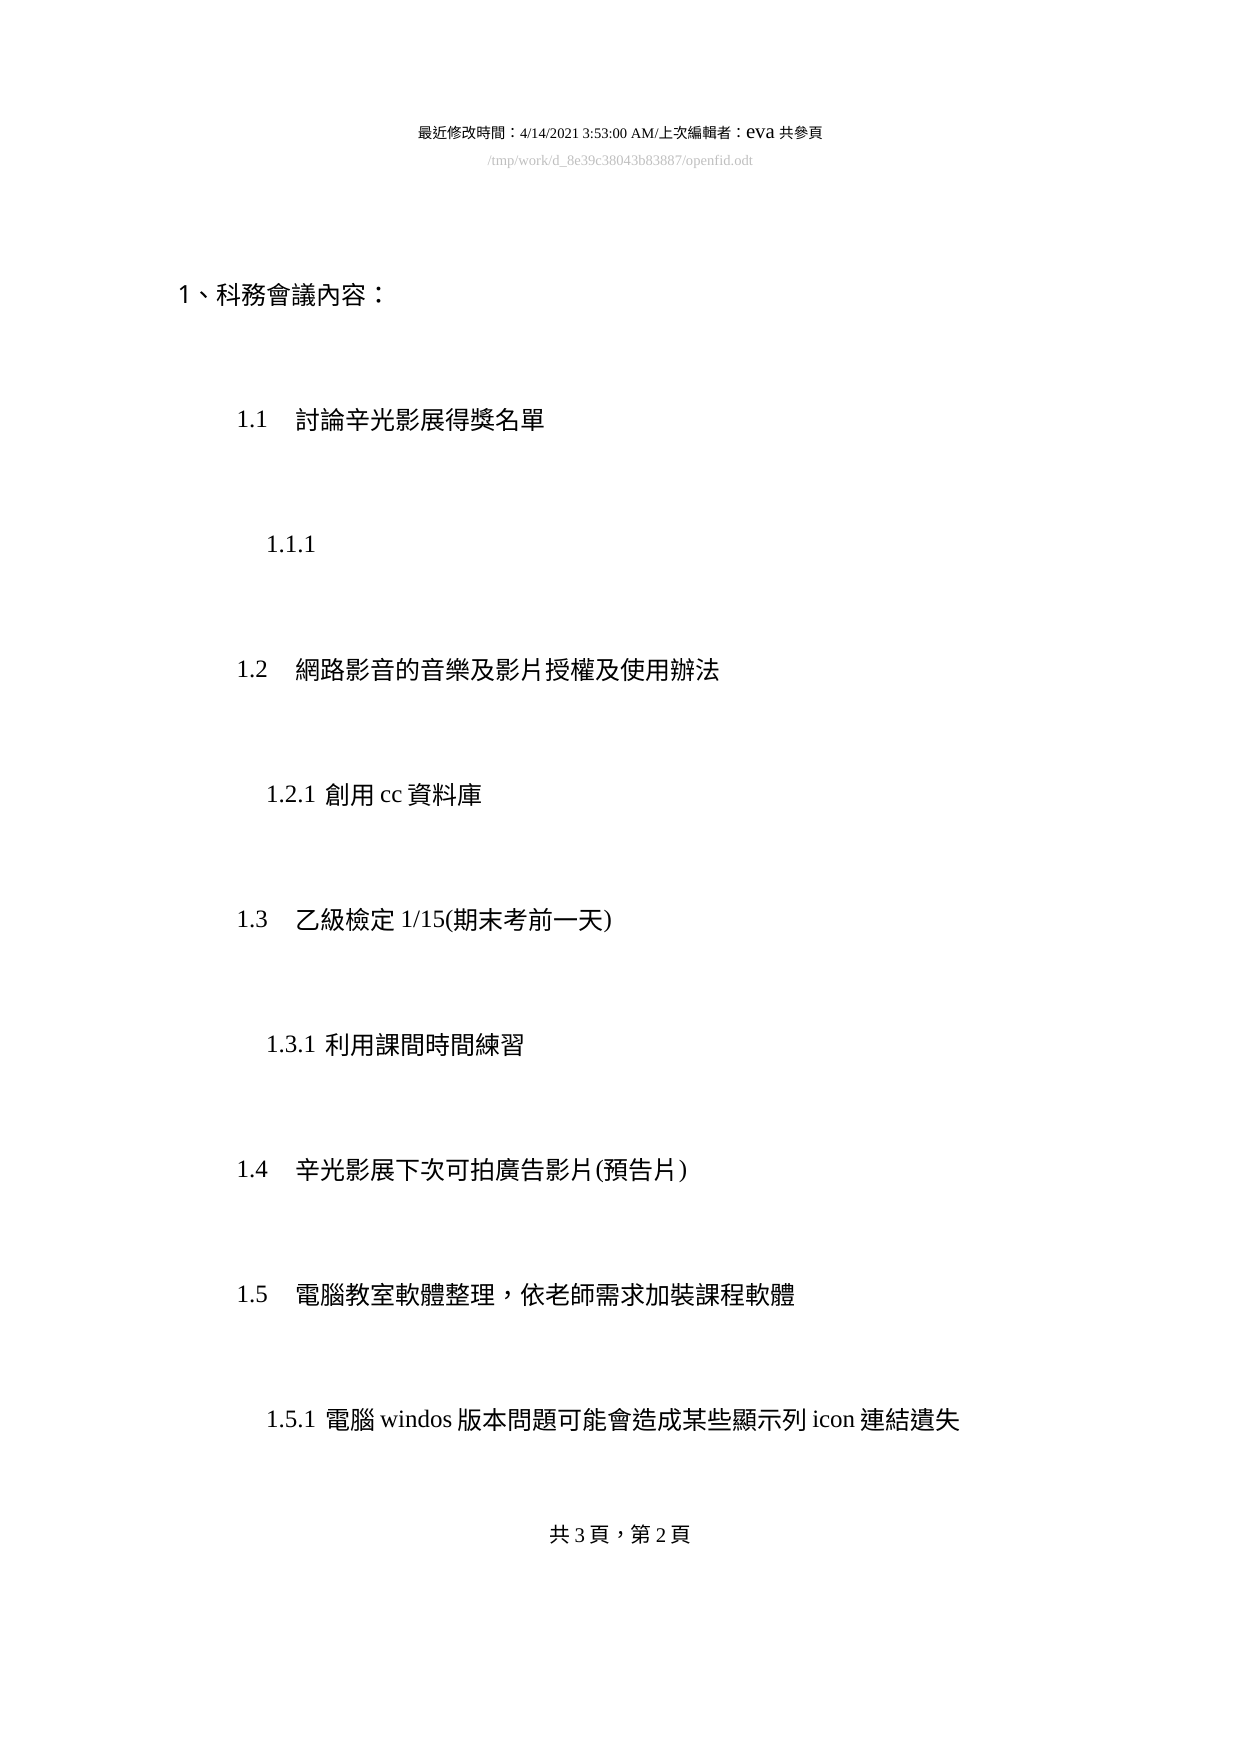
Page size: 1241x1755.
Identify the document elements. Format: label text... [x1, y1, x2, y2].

subtitle 科務會議內容： [177, 252, 1063, 314]
subtitle 電腦windos版本問題可能會造成某些顯示列icon連結遺失 [266, 1377, 1063, 1439]
subtitle 電腦教室軟體整理，依老師需求加裝課程軟體 [236, 1252, 1063, 1314]
subtitle 創用cc資料庫 [266, 752, 1063, 814]
subtitle 乙級檢定1/15(期末考前一天) [236, 877, 1063, 939]
subtitle 利用課間時間練習 [266, 1002, 1063, 1064]
subtitle 網路影音的音樂及影片授權及使用辦法 [236, 627, 1063, 689]
subtitle 辛光影展下次可拍廣告影片(預告片) [236, 1127, 1063, 1189]
subtitle 討論辛光影展得獎名單 [236, 377, 1063, 439]
